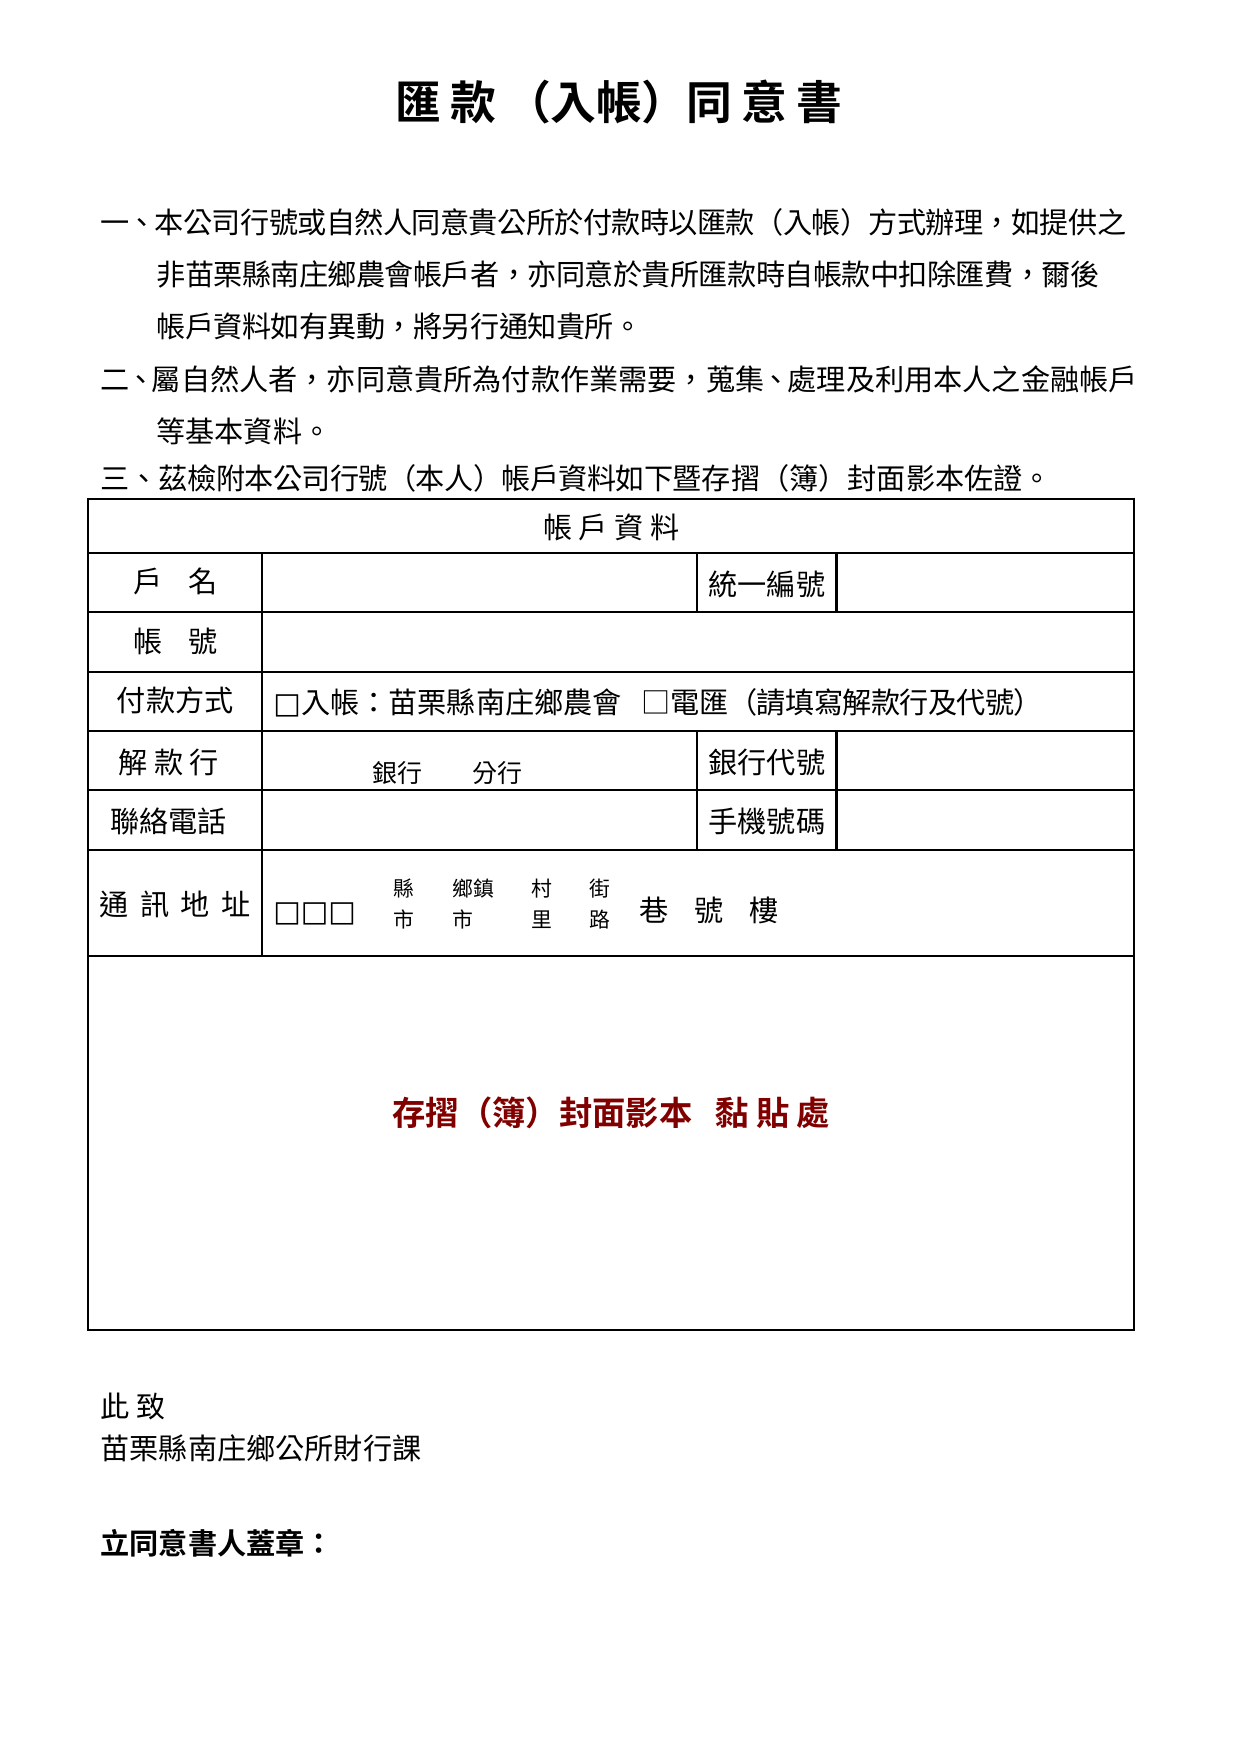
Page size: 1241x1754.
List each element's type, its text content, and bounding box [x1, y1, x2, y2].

table_cell □入帳：苗栗縣南庄鄉農會 □電匯（請填寫解款行及代號） [263, 673, 1133, 730]
table_cell [838, 732, 1133, 789]
text 立同意書人蓋章： [100, 1520, 1137, 1572]
table_cell 聯絡電話 [89, 791, 261, 849]
text 三、茲檢附本公司行號（本人）帳戶資料如下暨存摺（簿）封面影本佐證。 [100, 455, 1126, 498]
text 匯 款 （入帳）同 意 書 [100, 66, 1137, 132]
table_cell 統一編號 [698, 554, 835, 611]
table_cell [838, 791, 1133, 849]
text 苗栗縣南庄鄉公所財行課 [100, 1426, 1137, 1468]
table_cell 解 款 行 [89, 732, 261, 789]
table_cell 通訊地址 [89, 851, 261, 955]
table_cell [263, 554, 696, 611]
table_header 帳 戶 資 料 [89, 500, 1133, 552]
table_cell 銀行代號 [698, 732, 835, 789]
table_cell 銀行 分行 [263, 732, 696, 789]
table_cell □□□ 縣市 鄉鎮市 村里 街路 巷 號 樓 [263, 851, 1133, 955]
table_cell 手機號碼 [698, 791, 835, 849]
table_cell [263, 791, 696, 849]
table_cell 戶 名 [89, 554, 261, 611]
text 一、本公司行號或自然人同意貴公所於付款時以匯款（入帳）方式辦理，如提供之非苗栗縣南庄鄉農會帳戶者，亦同意於貴所匯款時自帳款中扣除匯費，爾後帳戶資料如有異動，將另行通知貴所。 [100, 195, 1126, 351]
table_cell 付款方式 [89, 673, 261, 730]
table_cell [263, 613, 1133, 671]
text 二、屬自然人者，亦同意貴所為付款作業需要，蒐集、處理及利用本人之金融帳戶等基本資料。 [100, 351, 1137, 455]
table_cell 帳 號 [89, 613, 261, 671]
table_cell 存摺（簿）封面影本 黏 貼 處 [89, 957, 1133, 1329]
text 此 致 [100, 1383, 1137, 1426]
table_cell [838, 554, 1133, 611]
